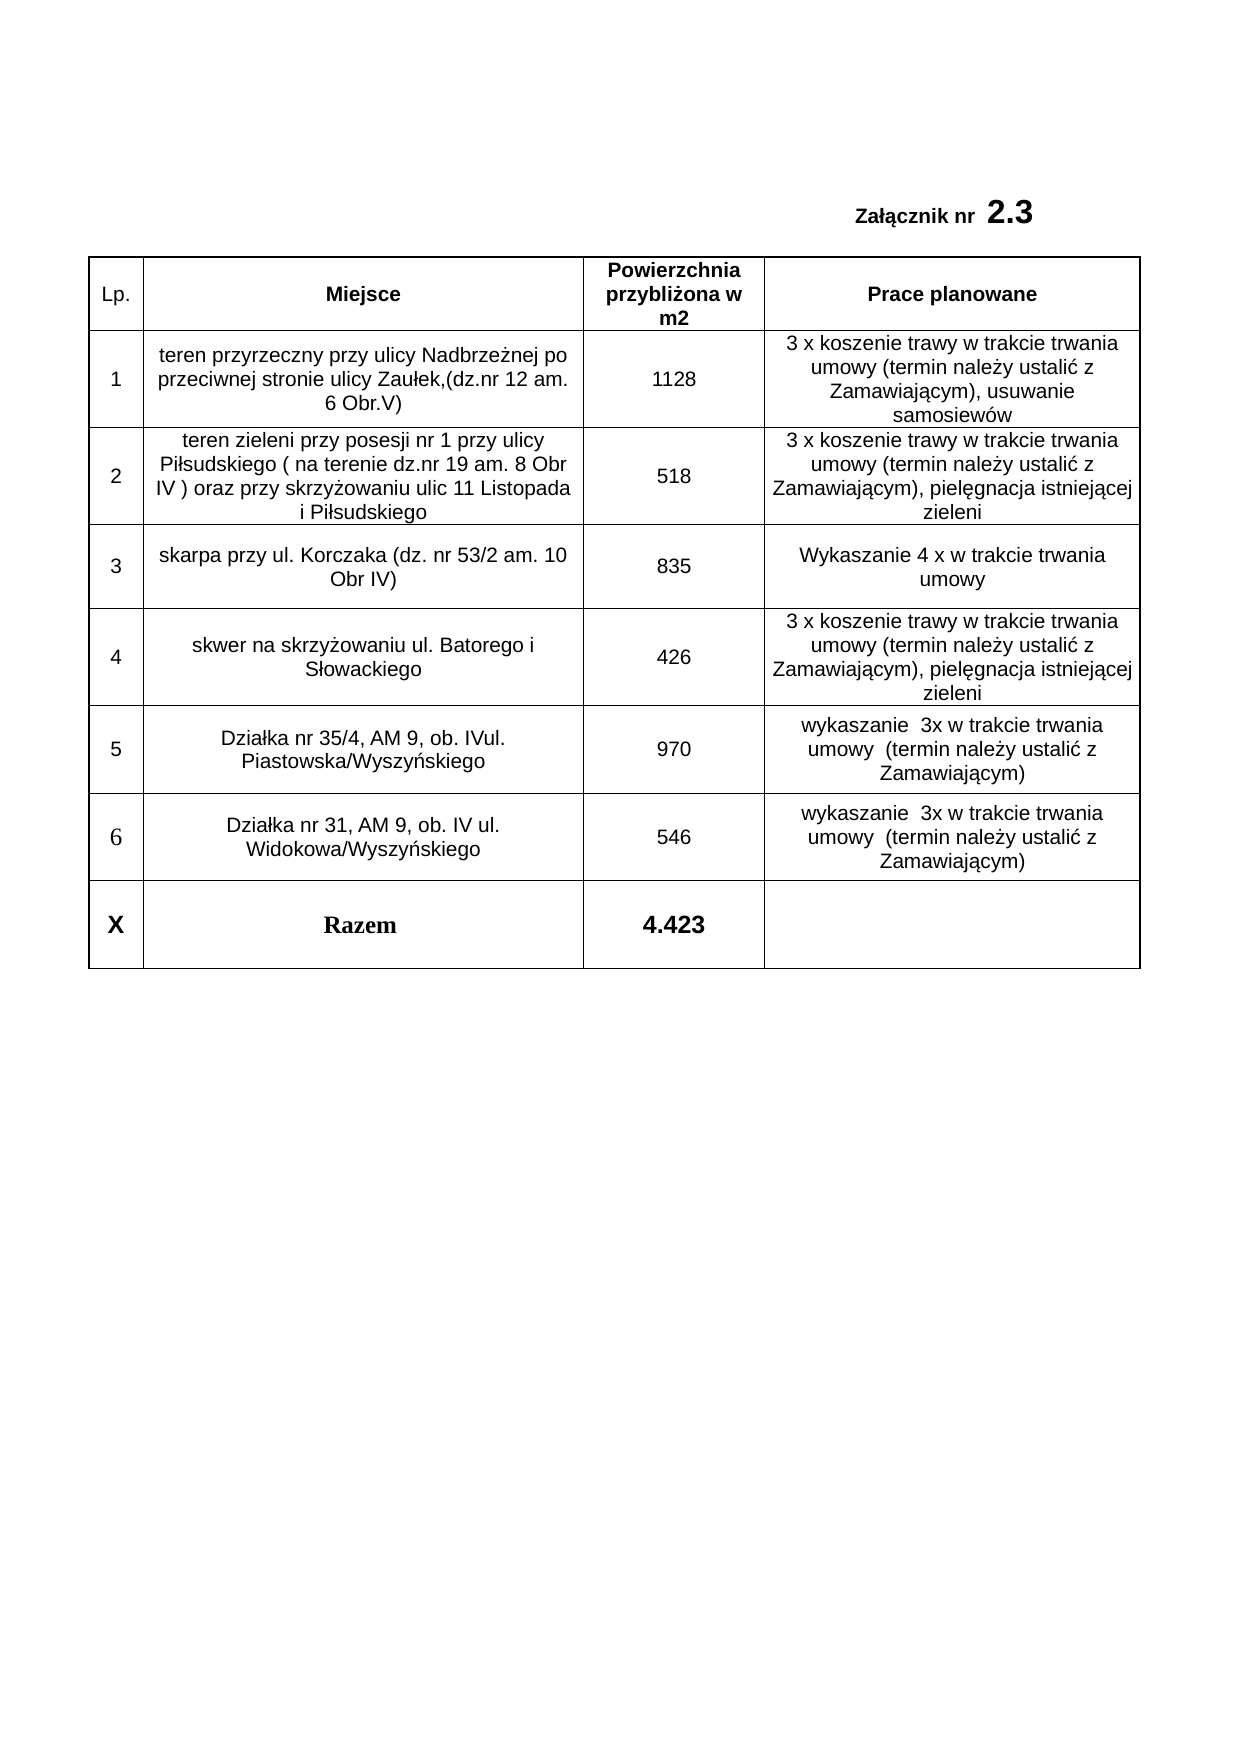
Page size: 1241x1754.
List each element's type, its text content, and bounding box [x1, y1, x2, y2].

table_cell Razem [144, 881, 583, 967]
table_cell 1128 [584, 331, 764, 427]
table_cell Powierzchnia przybliżona w m2 [584, 258, 764, 330]
table_cell [765, 881, 1139, 967]
table_header Załącznik nr 2.3 [765, 167, 1123, 256]
table_cell 970 [584, 706, 764, 792]
table_header [583, 167, 765, 256]
table_cell 3 [90, 525, 143, 608]
table_header [1131, 167, 1136, 256]
table_cell 5 [90, 706, 143, 792]
table_cell 546 [584, 794, 764, 880]
table_header [89, 167, 143, 256]
table_cell Prace planowane [765, 258, 1139, 330]
table_cell Lp. [90, 258, 143, 330]
table_cell 3 x koszenie trawy w trakcie trwania umowy (termin należy ustalić z Zamawiającym), pielęgnacja istniejącej zieleni [765, 428, 1139, 524]
table_cell 4.423 [584, 881, 764, 967]
table_cell 4 [90, 609, 143, 705]
table_cell Działka nr 35/4, AM 9, ob. IVul. Piastowska/Wyszyńskiego [144, 706, 583, 792]
table_cell 835 [584, 525, 764, 608]
table_cell Działka nr 31, AM 9, ob. IV ul. Widokowa/Wyszyńskiego [144, 794, 583, 880]
table_cell Miejsce [144, 258, 583, 330]
table_header [143, 167, 583, 256]
table_cell 3 x koszenie trawy w trakcie trwania umowy (termin należy ustalić z Zamawiającym), usuwanie samosiewów [765, 331, 1139, 427]
table_cell 6 [90, 794, 143, 880]
table_cell 2 [90, 428, 143, 524]
table_header [1127, 167, 1131, 256]
table_cell teren zieleni przy posesji nr 1 przy ulicy Piłsudskiego ( na terenie dz.nr 19 am. 8 Obr IV ) oraz przy skrzyżowaniu ulic 11 Listopada i Piłsudskiego [144, 428, 583, 524]
table_cell Wykaszanie 4 x w trakcie trwania umowy [765, 525, 1139, 608]
table_cell X [90, 881, 143, 967]
table_cell skarpa przy ul. Korczaka (dz. nr 53/2 am. 10 Obr IV) [144, 525, 583, 608]
table_cell wykaszanie 3x w trakcie trwania umowy (termin należy ustalić z Zamawiającym) [765, 794, 1139, 880]
table_header [1123, 167, 1127, 256]
table_cell skwer na skrzyżowaniu ul. Batorego i Słowackiego [144, 609, 583, 705]
table_cell 3 x koszenie trawy w trakcie trwania umowy (termin należy ustalić z Zamawiającym), pielęgnacja istniejącej zieleni [765, 609, 1139, 705]
table_cell 1 [90, 331, 143, 427]
table_cell 426 [584, 609, 764, 705]
table_cell teren przyrzeczny przy ulicy Nadbrzeżnej po przeciwnej stronie ulicy Zaułek,(dz.nr 12 am. 6 Obr.V) [144, 331, 583, 427]
table_cell 518 [584, 428, 764, 524]
table_cell wykaszanie 3x w trakcie trwania umowy (termin należy ustalić z Zamawiającym) [765, 706, 1139, 792]
table_header [1136, 167, 1140, 256]
